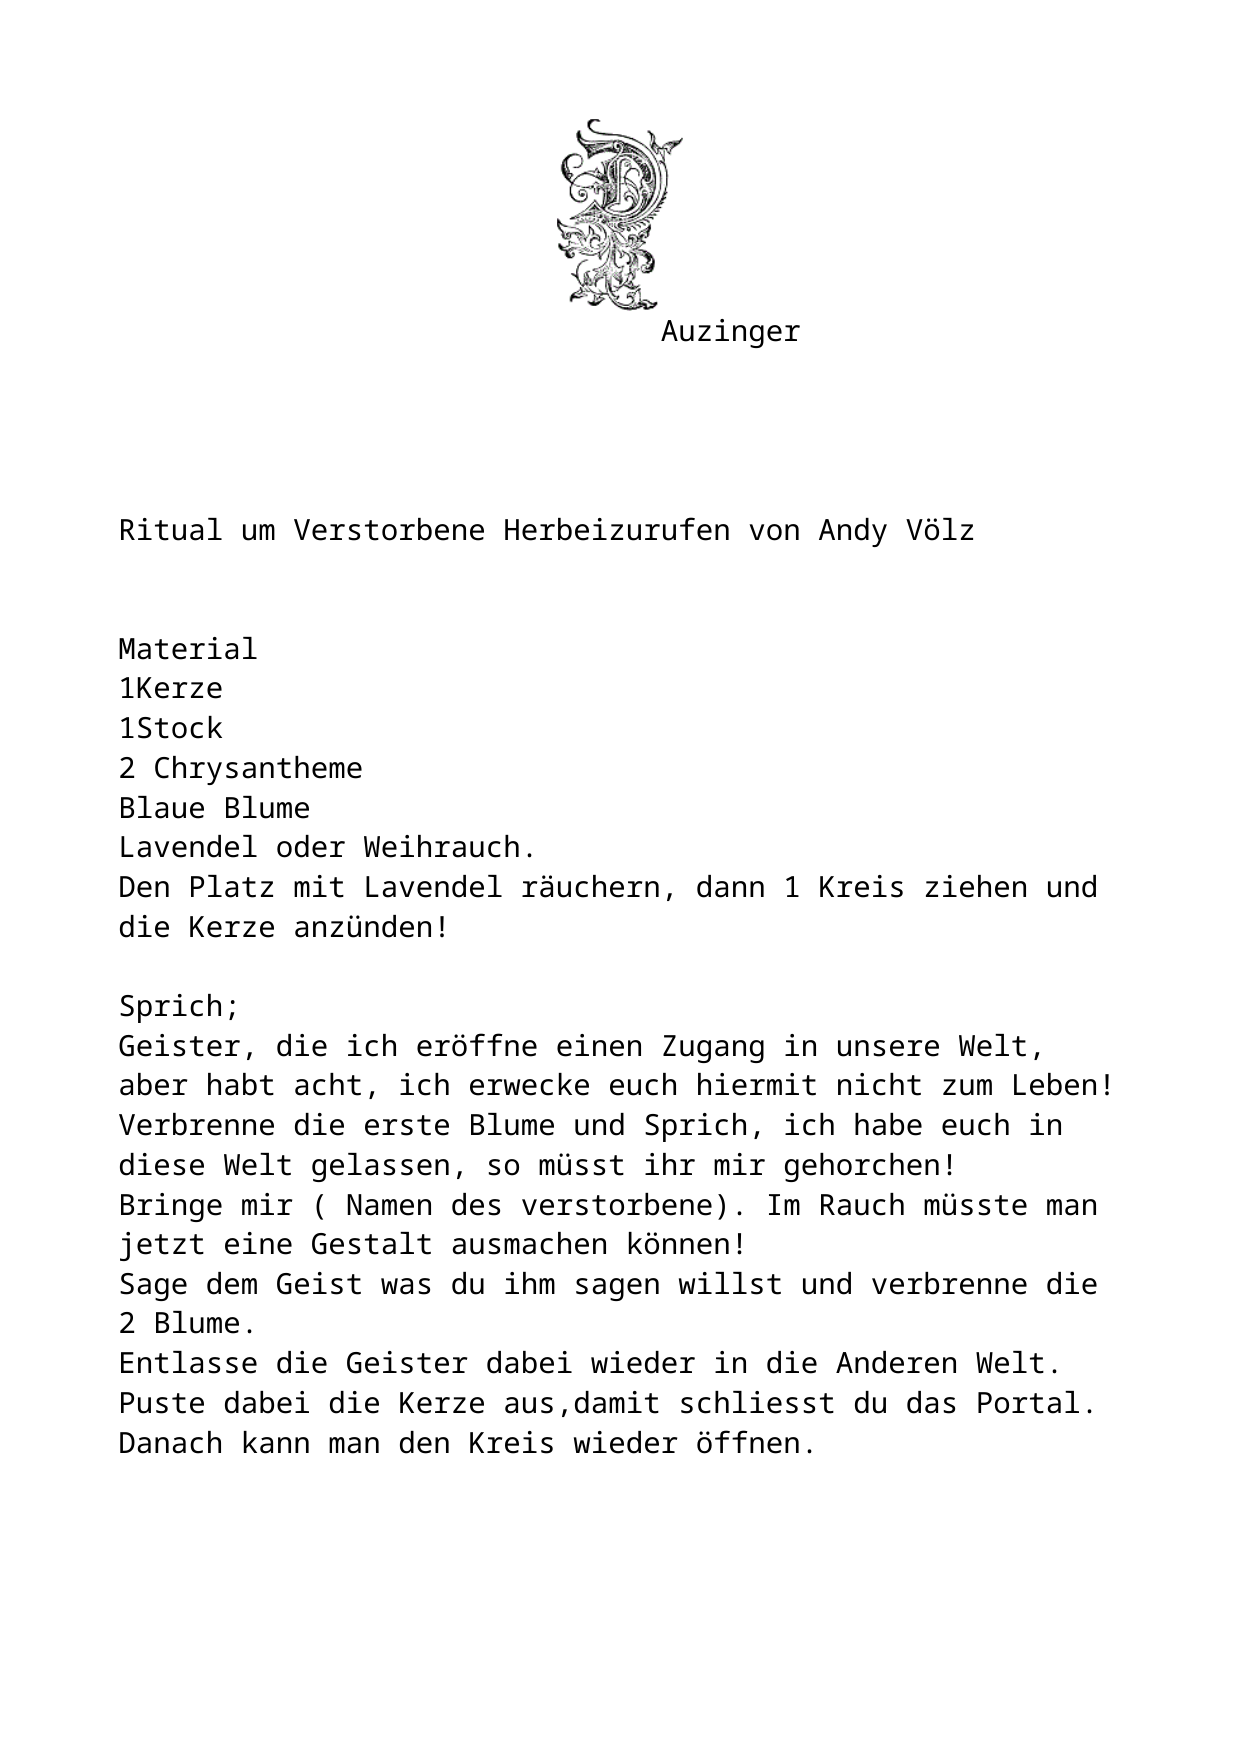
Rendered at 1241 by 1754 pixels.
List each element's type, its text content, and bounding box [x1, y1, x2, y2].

text Entlasse die Geister dabei wieder in die Anderen Welt. Puste dabei die Kerze aus,damit schliesst du das Portal. [118, 1342, 1122, 1422]
text Ritual um Verstorbene Herbeizurufen von Andy Völz [118, 509, 1122, 549]
text Geister, die ich eröffne einen Zugang in unsere Welt, aber habt acht, ich erwecke euch hiermit nicht zum Leben! [118, 1025, 1122, 1104]
text 2 Chrysantheme [118, 747, 1122, 787]
text Sprich; [118, 985, 1122, 1025]
text Blaue Blume [118, 787, 1122, 827]
text Den Platz mit Lavendel räuchern, dann 1 Kreis ziehen und die Kerze anzünden! [118, 866, 1122, 946]
text Danach kann man den Kreis wieder öffnen. [118, 1422, 1122, 1462]
text Material [118, 628, 1122, 668]
text Verbrenne die erste Blume und Sprich, ich habe euch in diese Welt gelassen, so müsst ihr mir gehorchen! [118, 1104, 1122, 1184]
text Lavendel oder Weihrauch. [118, 827, 1122, 866]
text Sage dem Geist was du ihm sagen willst und verbrenne die 2 Blume. [118, 1263, 1122, 1342]
text 1Kerze [118, 668, 1122, 707]
text Bringe mir ( Namen des verstorbene). Im Rauch müsste man jetzt eine Gestalt ausmachen können! [118, 1184, 1122, 1263]
picture [557, 118, 684, 311]
text 1Stock [118, 707, 1122, 747]
text Auzinger [118, 118, 1122, 350]
